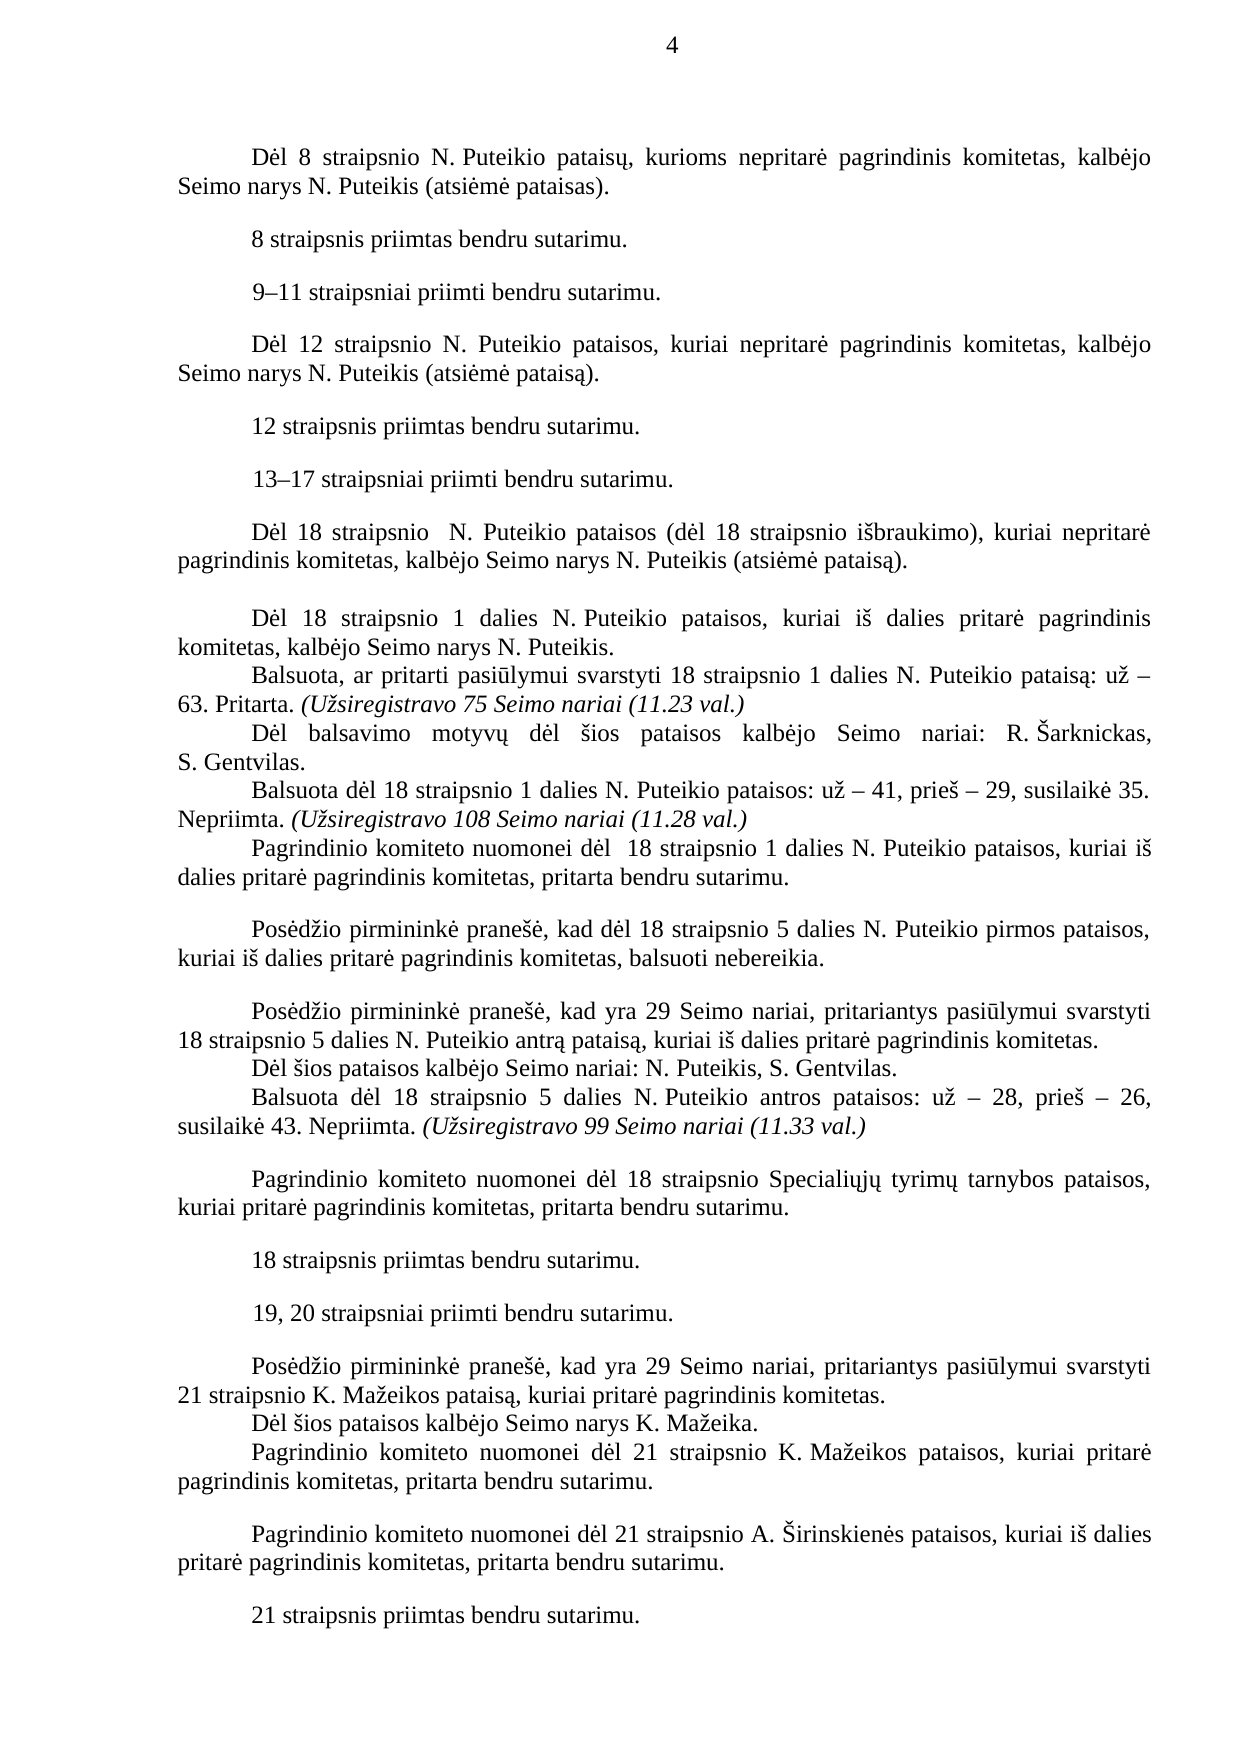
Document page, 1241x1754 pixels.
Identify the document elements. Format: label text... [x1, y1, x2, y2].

text 9–11 straipsniai priimti bendru sutarimu. [177, 277, 1152, 305]
text 21 straipsnis priimtas bendru sutarimu. [177, 1600, 1152, 1629]
text 13–17 straipsniai priimti bendru sutarimu. [177, 464, 1152, 492]
text Dėl balsavimo motyvų dėl šios pataisos kalbėjo Seimo nariai: R. Šarknickas, S. Gentvilas. [177, 718, 1152, 775]
text Balsuota, ar pritarti pasiūlymui svarstyti 18 straipsnio 1 dalies N. Puteikio pataisą: už – 63. Pritarta. (Užsiregistravo 75 Seimo nariai (11.23 val.) [177, 660, 1152, 718]
text Dėl 12 straipsnio N. Puteikio pataisos, kuriai nepritarė pagrindinis komitetas, kalbėjo Seimo narys N. Puteikis (atsiėmė pataisą). [177, 329, 1152, 387]
text Posėdžio pirmininkė pranešė, kad yra 29 Seimo nariai, pritariantys pasiūlymui svarstyti 18 straipsnio 5 dalies N. Puteikio antrą pataisą, kuriai iš dalies pritarė pagrindinis komitetas. [177, 996, 1152, 1053]
text 8 straipsnis priimtas bendru sutarimu. [177, 224, 1152, 252]
text 19, 20 straipsniai priimti bendru sutarimu. [177, 1298, 1152, 1327]
text Dėl 18 straipsnio 1 dalies N. Puteikio pataisos, kuriai iš dalies pritarė pagrindinis komitetas, kalbėjo Seimo narys N. Puteikis. [177, 603, 1152, 660]
text Pagrindinio komiteto nuomonei dėl 18 straipsnio Specialiųjų tyrimų tarnybos pataisos, kuriai pritarė pagrindinis komitetas, pritarta bendru sutarimu. [177, 1164, 1152, 1221]
text Dėl 8 straipsnio N. Puteikio pataisų, kurioms nepritarė pagrindinis komitetas, kalbėjo Seimo narys N. Puteikis (atsiėmė pataisas). [177, 142, 1152, 200]
text 12 straipsnis priimtas bendru sutarimu. [177, 411, 1152, 440]
text Pagrindinio komiteto nuomonei dėl 21 straipsnio K. Mažeikos pataisos, kuriai pritarė pagrindinis komitetas, pritarta bendru sutarimu. [177, 1437, 1152, 1495]
text Pagrindinio komiteto nuomonei dėl 21 straipsnio A. Širinskienės pataisos, kuriai iš dalies pritarė pagrindinis komitetas, pritarta bendru sutarimu. [177, 1519, 1152, 1576]
text Dėl 18 straipsnio N. Puteikio pataisos (dėl 18 straipsnio išbraukimo), kuriai nepritarė pagrindinis komitetas, kalbėjo Seimo narys N. Puteikis (atsiėmė pataisą). [177, 517, 1152, 574]
text Balsuota dėl 18 straipsnio 1 dalies N. Puteikio pataisos: už – 41, prieš – 29, susilaikė 35. Nepriimta. (Užsiregistravo 108 Seimo nariai (11.28 val.) [177, 775, 1152, 833]
text Posėdžio pirmininkė pranešė, kad dėl 18 straipsnio 5 dalies N. Puteikio pirmos pataisos, kuriai iš dalies pritarė pagrindinis komitetas, balsuoti nebereikia. [177, 914, 1152, 972]
text Balsuota dėl 18 straipsnio 5 dalies N. Puteikio antros pataisos: už – 28, prieš – 26, susilaikė 43. Nepriimta. (Užsiregistravo 99 Seimo nariai (11.33 val.) [177, 1082, 1152, 1140]
text Pagrindinio komiteto nuomonei dėl 18 straipsnio 1 dalies N. Puteikio pataisos, kuriai iš dalies pritarė pagrindinis komitetas, pritarta bendru sutarimu. [177, 833, 1152, 890]
text Dėl šios pataisos kalbėjo Seimo narys K. Mažeika. [177, 1408, 1152, 1437]
text Dėl šios pataisos kalbėjo Seimo nariai: N. Puteikis, S. Gentvilas. [177, 1053, 1152, 1082]
text Posėdžio pirmininkė pranešė, kad yra 29 Seimo nariai, pritariantys pasiūlymui svarstyti 21 straipsnio K. Mažeikos pataisą, kuriai pritarė pagrindinis komitetas. [177, 1351, 1152, 1408]
text 18 straipsnis priimtas bendru sutarimu. [177, 1245, 1152, 1274]
